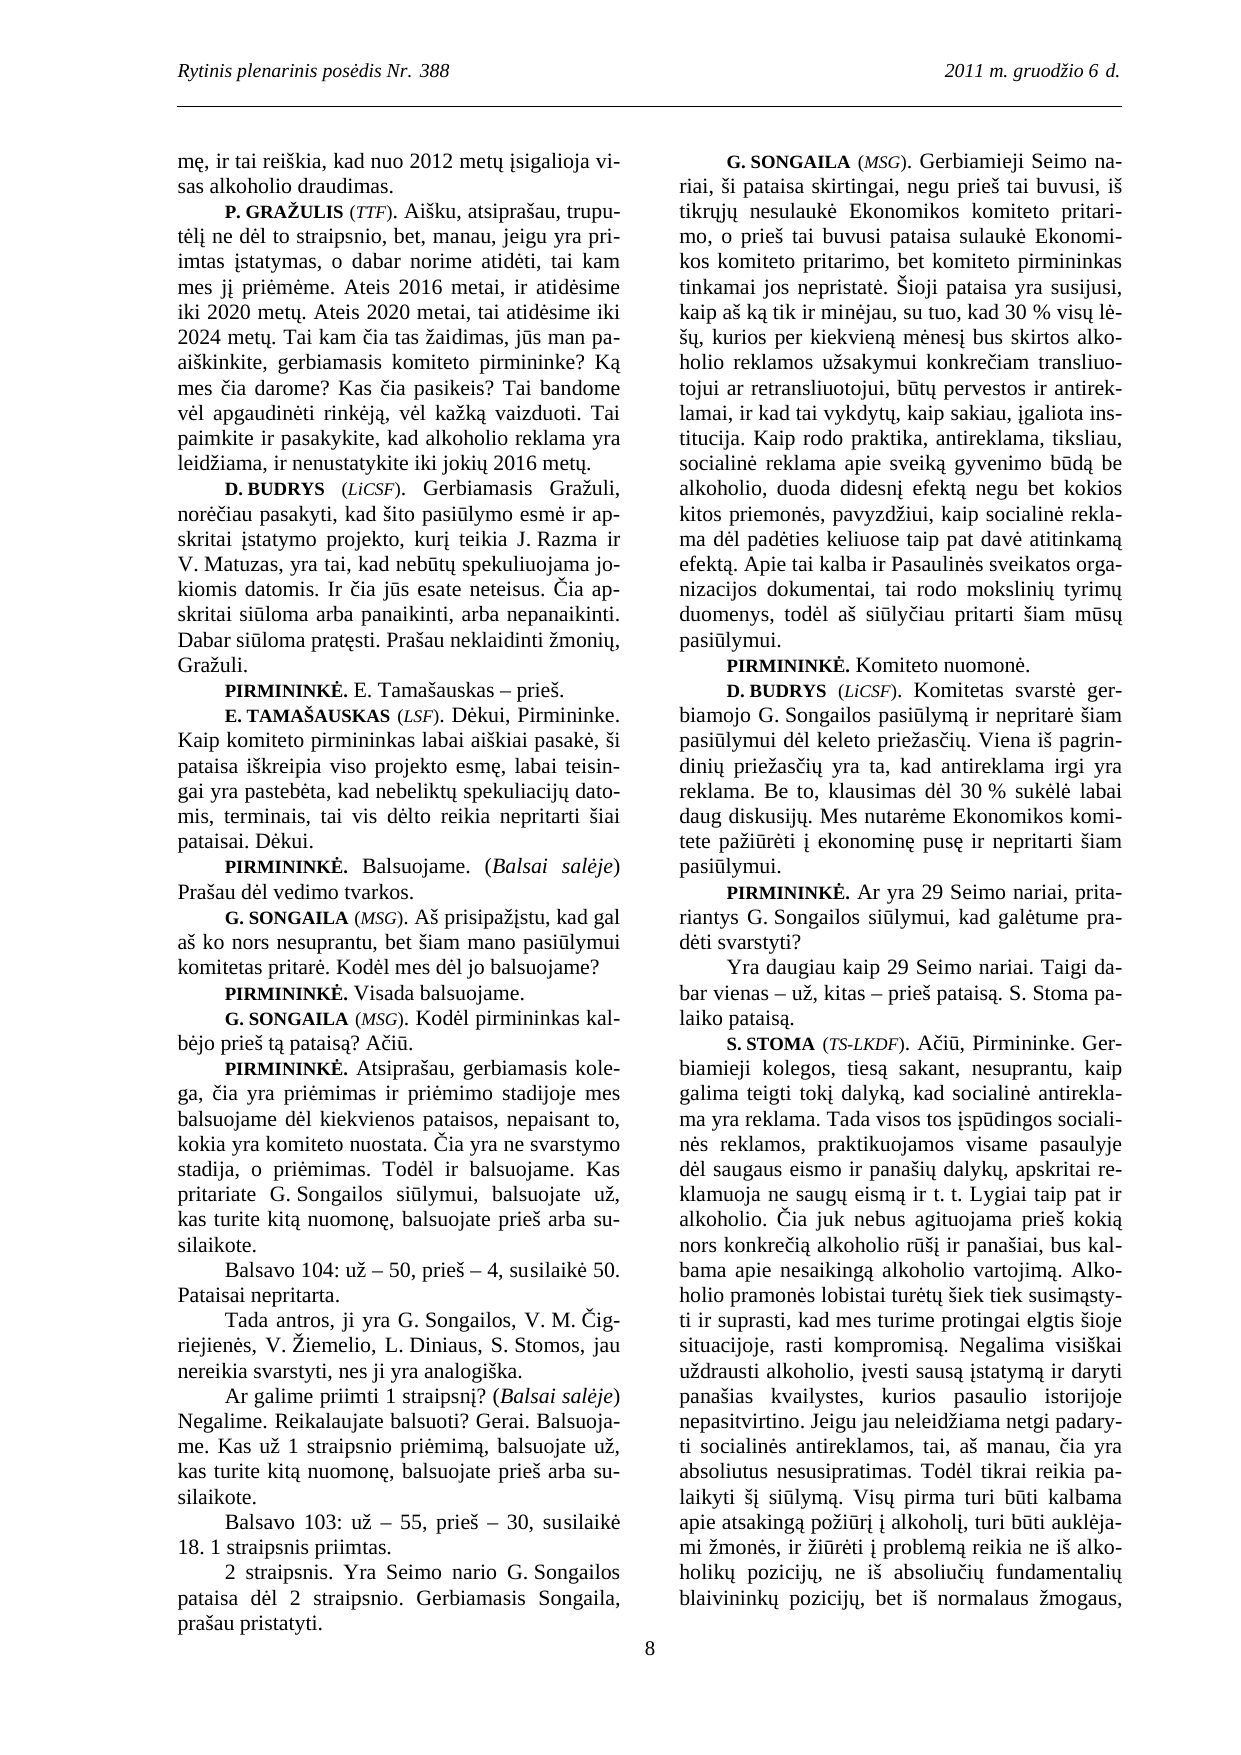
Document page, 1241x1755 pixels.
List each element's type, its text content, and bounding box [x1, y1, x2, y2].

text G. SONGAILA (MSG). Ko­dėl pir­mi­nin­kas kal­bė­jo prieš tą pa­tai­są? Ačiū. [177, 1005, 620, 1055]
text PIRMININKĖ. Ko­mi­te­to nuo­mo­nė. [679, 652, 1122, 677]
text G. SONGAILA (MSG). Aš pri­si­pa­žįs­tu, kad gal aš ko nors ne­su­pran­tu, bet šiam ma­no pa­siū­ly­mui ko­mi­te­tas pri­ta­rė. Ko­dėl mes dėl jo bal­suo­ja­me? [177, 904, 620, 979]
text PIRMININKĖ. At­si­pra­šau, ger­bia­ma­sis ko­le­ga, čia yra pri­ėmi­mas ir pri­ėmi­mo sta­di­jo­je mes bal­suo­ja­me dėl kiek­vie­nos pa­tai­sos, ne­pai­sant to, ko­kia yra ko­mi­te­to nuo­sta­ta. Čia yra ne svars­ty­mo sta­di­ja, o pri­ėmi­mas. To­dėl ir bal­suo­ja­me. Kas pri­ta­ria­te G. Son­gai­los siū­ly­mui, bal­suo­ja­te už, kas tu­ri­te ki­tą nuo­mo­nę, bal­suo­ja­te prieš ar­ba su­si­lai­ko­te. [177, 1055, 620, 1257]
text Bal­sa­vo 103: už – 55, prieš – 30, su­si­lai­kė 18. 1 straips­nis pri­im­tas. [177, 1509, 620, 1559]
text Yra dau­giau kaip 29 Sei­mo na­riai. Tai­gi da­bar vie­nas – už, ki­tas – prieš pa­tai­są. S. Sto­ma pa­lai­ko pa­tai­są. [679, 954, 1122, 1030]
text Ar ga­li­me pri­im­ti 1 straips­nį? (Bal­sai sa­lė­je) Ne­ga­li­me. Rei­ka­lau­ja­te bal­suo­ti? Ge­rai. Bal­suo­ja­me. Kas už 1 straips­nio pri­ėmi­mą, bal­suo­ja­te už, kas tu­ri­te ki­tą nuo­mo­nę, bal­suo­ja­te prieš ar­ba su­si­lai­ko­te. [177, 1383, 620, 1509]
text S. STOMA (TS-LKDF). Ačiū, Pir­mi­nin­ke. Ger­bia­mie­ji ko­le­gos, tie­są sa­kant, ne­su­pran­tu, kaip ga­li­ma teig­ti to­kį da­ly­ką, kad so­cia­li­nė an­ti­rek­la­ma yra re­kla­ma. Ta­da vi­sos tos įspū­din­gos so­cia­li­nės re­kla­mos, prak­ti­kuo­ja­mos vi­sa­me pa­sau­ly­je dėl sau­gaus eis­mo ir pa­na­šių da­ly­kų, ap­skri­tai re­kla­muo­ja ne sau­gų eis­mą ir t. t. Ly­giai taip pat ir al­ko­ho­lio. Čia juk ne­bus agi­tuo­ja­ma prieš ko­kią nors kon­kre­čią al­ko­ho­lio rū­šį ir pa­na­šiai, bus kal­ba­ma apie ne­sai­kin­gą al­ko­ho­lio var­to­ji­mą. Al­ko­ho­lio pra­mo­nės lo­bis­tai tu­rė­tų šiek tiek su­si­mąs­ty­ti ir su­pras­ti, kad mes tu­ri­me pro­tin­gai elg­tis šio­je si­tu­a­ci­jo­je, ras­ti kom­pro­mi­są. Ne­ga­li­ma vi­siš­kai už­draus­ti al­ko­ho­lio, įves­ti sau­są įsta­ty­mą ir da­ry­ti pa­na­šias kvai­lys­tes, ku­rios pa­sau­lio is­to­ri­jo­je nepa­si­tvir­ti­no. Jei­gu jau ne­lei­džia­ma net­gi pa­da­ry­ti so­cia­li­nės an­ti­rek­la­mos, tai, aš ma­nau, čia yra ab­so­liu­tus nesu­si­pra­ti­mas. To­dėl tik­rai rei­kia pa­lai­ky­ti šį siū­ly­mą. Vi­sų pir­ma tu­ri bū­ti kal­ba­ma apie at­sa­kin­gą po­žiū­rį į al­ko­ho­lį, tu­ri bū­ti auk­lė­ja­mi žmo­nės, ir žiū­rė­ti į pro­ble­mą rei­kia ne iš al­ko­ho­li­kų po­zi­ci­jų, ne iš ab­so­liu­čių fun­da­men­ta­lių blai­vi­nin­kų po­zi­ci­jų, bet iš nor­ma­laus žmo­gaus, [679, 1030, 1122, 1610]
text D. BUDRYS (LiCSF). Ko­mi­te­tas svars­tė ger­bia­mo­jo G. Son­gai­los pa­siū­ly­mą ir ne­pri­ta­rė šiam pa­siū­ly­mui dėl ke­le­to prie­žas­čių. Vie­na iš pa­grin­di­nių prie­žas­čių yra ta, kad an­ti­rek­la­ma ir­gi yra re­kla­ma. Be to, klau­si­mas dėl 30 % su­kė­lė la­bai daug dis­ku­si­jų. Mes nu­ta­rė­me Eko­no­mi­kos ko­mi­te­te pa­žiū­rė­ti į eko­no­mi­nę pu­sę ir ne­pri­tar­ti šiam pa­siū­ly­mui. [679, 677, 1122, 879]
text PIRMININKĖ. E. Ta­ma­šaus­kas – prieš. [177, 677, 620, 702]
text P. GRAŽULIS (TTF). Aiš­ku, at­si­pra­šau, tru­pu­tė­lį ne dėl to straips­nio, bet, ma­nau, jei­gu yra pri­im­tas įsta­ty­mas, o da­bar no­ri­me ati­dė­ti, tai kam mes jį pri­ėmė­me. At­eis 2016 me­tai, ir ati­dė­si­me iki 2020 me­tų. At­eis 2020 me­tai, tai ati­dė­si­me iki 2024 me­tų. Tai kam čia tas žai­di­mas, jūs man pa­aiš­kin­ki­te, ger­bia­ma­sis ko­mi­te­to pir­mi­nin­ke? Ką mes čia da­ro­me? Kas čia pa­si­keis? Tai ban­do­me vėl ap­gau­di­nė­ti rin­kė­ją, vėl kaž­ką vaiz­duo­ti. Tai pa­im­ki­te ir pa­sa­ky­ki­te, kad al­ko­ho­lio re­kla­ma yra lei­džia­ma, ir ne­nu­sta­ty­ki­te iki jo­kių 2016 me­tų. [177, 198, 620, 475]
text Ta­da ant­ros, ji yra G. Son­gai­los, V. M. Čig­rie­jie­nės, V. Žie­me­lio, L. Di­niaus, S. Sto­mos, jau ne­rei­kia svars­ty­ti, nes ji yra ana­lo­giš­ka. [177, 1307, 620, 1383]
text mę, ir tai reiš­kia, kad nuo 2012 me­tų įsi­ga­lio­ja vi­sas al­ko­ho­lio drau­di­mas. [177, 148, 620, 198]
text D. BUDRYS (LiCSF). Ger­bia­ma­sis Gra­žu­li, no­rė­čiau pa­sa­ky­ti, kad ši­to pa­siū­ly­mo es­mė ir ap­skri­tai įsta­ty­mo pro­jek­to, ku­rį tei­kia J. Raz­ma ir V. Ma­tu­zas, yra tai, kad ne­bū­tų spe­ku­liuo­ja­ma jo­kio­mis da­to­mis. Ir čia jūs esa­te ne­tei­sus. Čia ap­skri­tai siū­lo­ma ar­ba pa­nai­kin­ti, ar­ba ne­pa­nai­kin­ti. Da­bar siū­lo­ma pra­tęs­ti. Pra­šau ne­klai­din­ti žmo­nių, Gra­žu­li. [177, 475, 620, 677]
text G. SONGAILA (MSG). Ger­bia­mie­ji Sei­mo na­riai, ši pa­tai­sa skir­tin­gai, ne­gu prieš tai bu­vu­si, iš tik­rų­jų ne­su­lau­kė Eko­no­mi­kos ko­mi­te­to pri­ta­ri­mo, o prieš tai bu­vu­si pa­tai­sa su­lau­kė Eko­no­mi­kos ko­mi­te­to pri­ta­ri­mo, bet ko­mi­te­to pir­mi­nin­kas tin­ka­mai jos ne­pri­sta­tė. Šio­ji pa­tai­sa yra su­si­ju­si, kaip aš ką tik ir mi­nė­jau, su tuo, kad 30 % vi­sų lė­šų, ku­rios per kiek­vie­ną mė­ne­sį bus skir­tos al­ko­ho­lio re­kla­mos už­sa­ky­mui kon­kre­čiam tran­sliuo­to­jui ar ret­ran­sliuo­to­jui, bū­tų per­ves­tos ir an­ti­rek­la­mai, ir kad tai vyk­dy­tų, kaip sa­kiau, įga­lio­ta ins­ti­tu­ci­ja. Kaip ro­do prak­ti­ka, an­ti­rek­la­ma, tiks­liau, so­cia­li­nė re­kla­ma apie svei­ką gy­ve­ni­mo bū­dą be al­ko­holio, duo­da di­des­nį efek­tą ne­gu bet ko­kios ki­tos prie­mo­nės, pa­vyz­džiui, kaip so­cia­li­nė re­kla­ma dėl pa­dė­ties ke­liuo­se taip pat da­vė ati­tin­ka­mą efek­tą. Apie tai kal­ba ir Pa­sau­li­nės svei­ka­tos or­ga­ni­za­cijos do­ku­men­tai, tai ro­do moks­li­nių ty­ri­mų duo­me­nys, to­dėl aš siū­ly­čiau pri­tar­ti šiam mū­sų pa­siūly­mui. [679, 148, 1122, 652]
text PIRMININKĖ. Vi­sa­da bal­suo­ja­me. [177, 979, 620, 1005]
text Bal­sa­vo 104: už – 50, prieš – 4, su­si­lai­kė 50. Pa­tai­sai ne­pri­tar­ta. [177, 1257, 620, 1307]
text E. TAMAŠAUSKAS (LSF). Dė­kui, Pir­mi­nin­ke. Kaip ko­mi­te­to pir­mi­nin­kas la­bai aiš­kiai pa­sa­kė, ši pa­tai­sa iš­krei­pia vi­so pro­jek­to es­mę, la­bai tei­sin­gai yra pa­ste­bė­ta, kad ne­be­lik­tų spe­ku­lia­ci­jų da­to­mis, ter­mi­nais, tai vis dėl­to rei­kia ne­pri­tar­ti šiai pa­tai­sai. Dė­kui. [177, 702, 620, 853]
text PIRMININKĖ. Bal­suo­ja­me. (Bal­sai sa­lė­je) Pra­šau dėl ve­di­mo tvar­kos. [177, 853, 620, 904]
text PIRMININKĖ. Ar yra 29 Sei­mo na­riai, pri­ta­rian­tys G. Son­gai­los siū­ly­mui, kad ga­lė­tu­me pra­dė­ti svars­ty­ti? [679, 879, 1122, 954]
text 2 straips­nis. Yra Sei­mo na­rio G. Son­gai­los pa­tai­sa dėl 2 straips­nio. Ger­bia­ma­sis Son­gai­la, pra­šau pri­sta­ty­ti. [177, 1559, 620, 1635]
